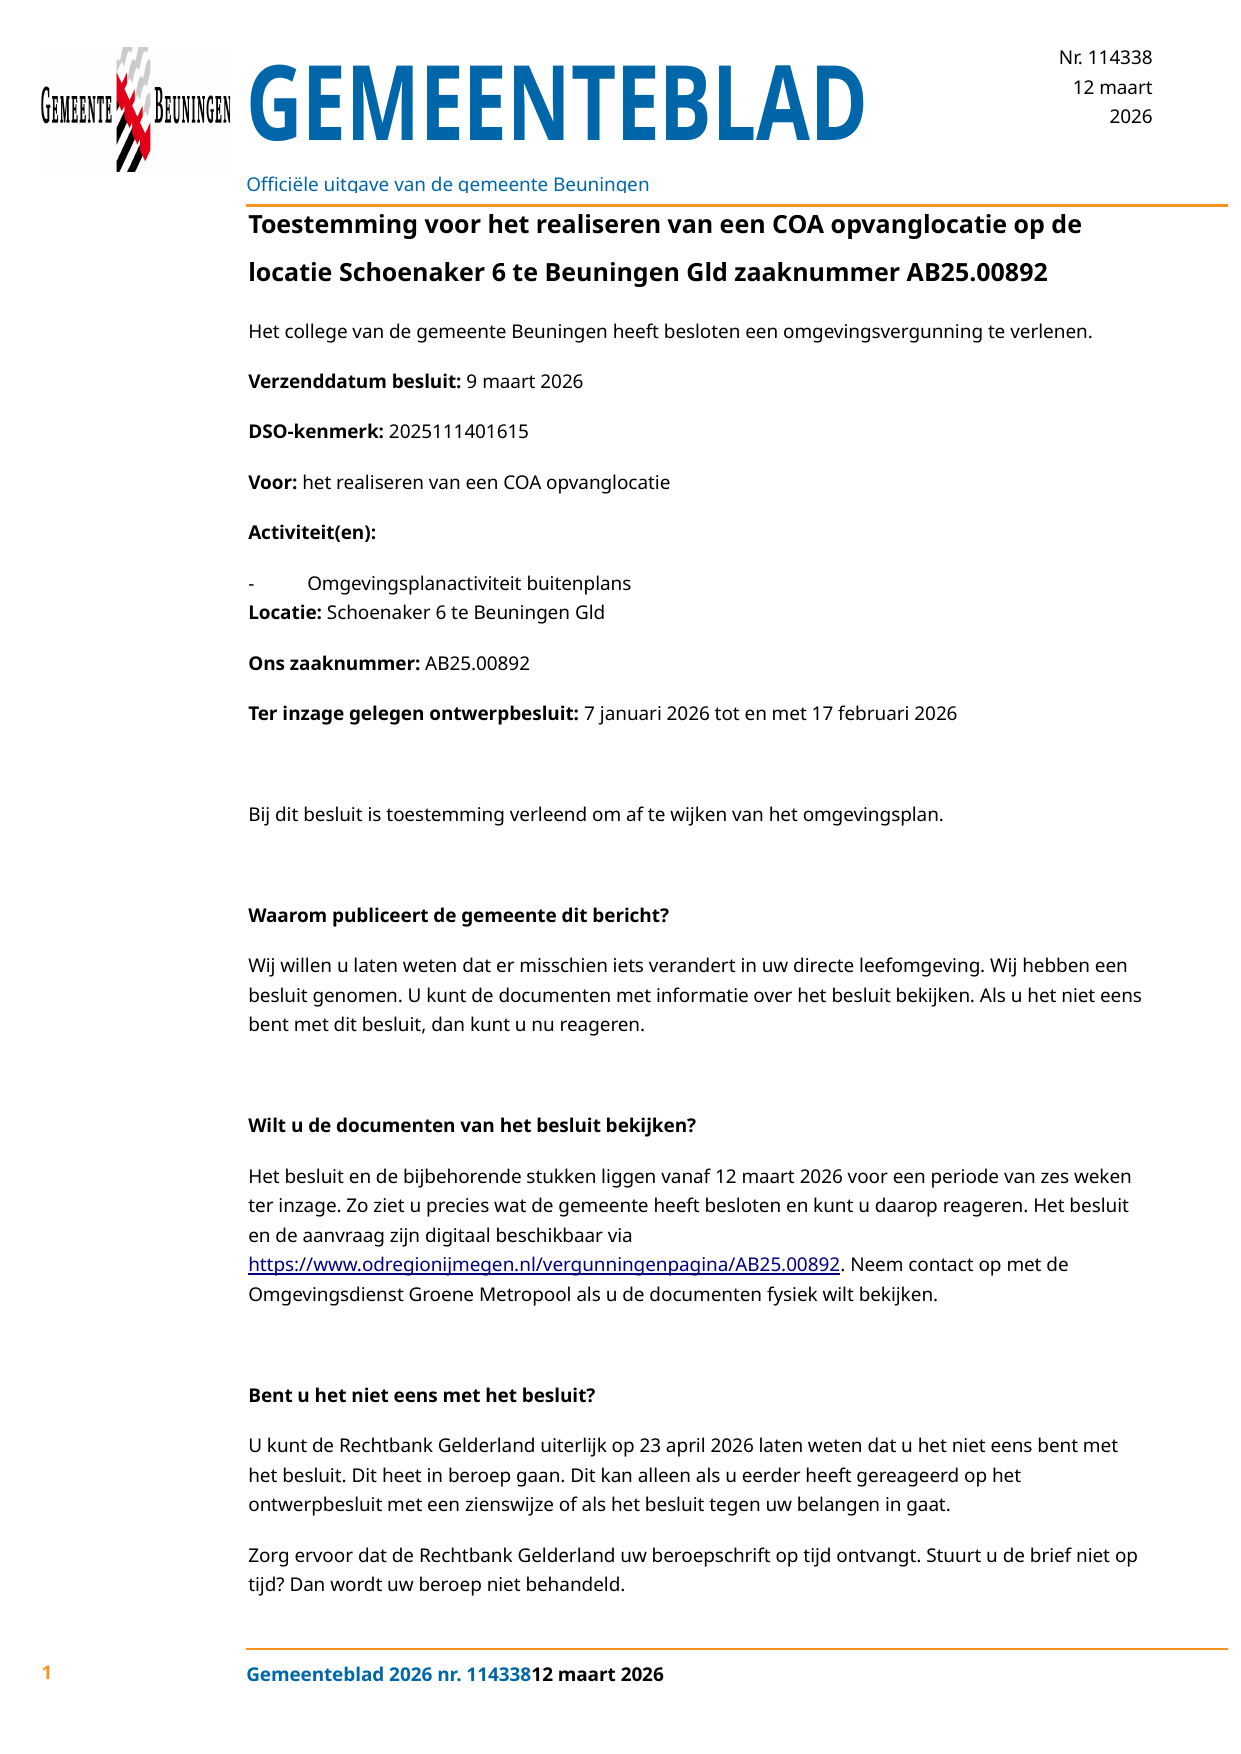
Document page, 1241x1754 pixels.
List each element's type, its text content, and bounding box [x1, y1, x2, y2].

text Verzenddatum besluit: 9 maart 2026 [248, 368, 1152, 394]
text Locatie: Schoenaker 6 te Beuningen Gld [248, 599, 1152, 625]
text Het besluit en de bijbehorende stukken liggen vanaf 12 maart 2026 voor een periode van zes weken ter inzage. Zo ziet u precies wat de gemeente heeft besloten en kunt u daarop reageren. Het besluit en de aanvraag zijn digitaal beschikbaar via https://www.odregionijmegen.nl/vergunningenpagina/AB25.00892. Neem contact op met de Omgevingsdienst Groene Metropool als u de documenten fysiek wilt bekijken. [248, 1163, 1152, 1307]
text Wilt u de documenten van het besluit bekijken? [248, 1112, 1152, 1138]
text Ons zaaknummer: AB25.00892 [248, 650, 1152, 676]
text Zorg ervoor dat de Rechtbank Gelderland uw beroepschrift op tijd ontvangt. Stuurt u de brief niet op tijd? Dan wordt uw beroep niet behandeld. [248, 1542, 1152, 1597]
text Ter inzage gelegen ontwerpbesluit: 7 januari 2026 tot en met 17 februari 2026 [248, 700, 1152, 726]
text Voor: het realiseren van een COA opvanglocatie [248, 469, 1152, 495]
list Omgevingsplanactiviteit buitenplans [248, 570, 1152, 596]
text Het college van de gemeente Beuningen heeft besloten een omgevingsvergunning te verlenen. [248, 318, 1152, 344]
text Bent u het niet eens met het besluit? [248, 1382, 1152, 1408]
text DSO-kenmerk: 2025111401615 [248, 419, 1152, 444]
text Bij dit besluit is toestemming verleend om af te wijken van het omgevingsplan. [248, 801, 1152, 827]
text Activiteit(en): [248, 519, 1152, 545]
text Wij willen u laten weten dat er misschien iets verandert in uw directe leefomgeving. Wij hebben een besluit genomen. U kunt de documenten met informatie over het besluit bekijken. Als u het niet eens bent met dit besluit, dan kunt u nu reageren. [248, 952, 1152, 1037]
text Waarom publiceert de gemeente dit bericht? [248, 902, 1152, 928]
picture [41, 47, 231, 172]
text U kunt de Rechtbank Gelderland uiterlijk op 23 april 2026 laten weten dat u het niet eens bent met het besluit. Dit heet in beroep gaan. Dit kan alleen als u eerder heeft gereageerd op het ontwerpbesluit met een zienswijze of als het besluit tegen uw belangen in gaat. [248, 1432, 1152, 1517]
text Toestemming voor het realiseren van een COA opvanglocatie op de locatie Schoenaker 6 te Beuningen Gld zaaknummer AB25.00892 [248, 207, 1152, 288]
